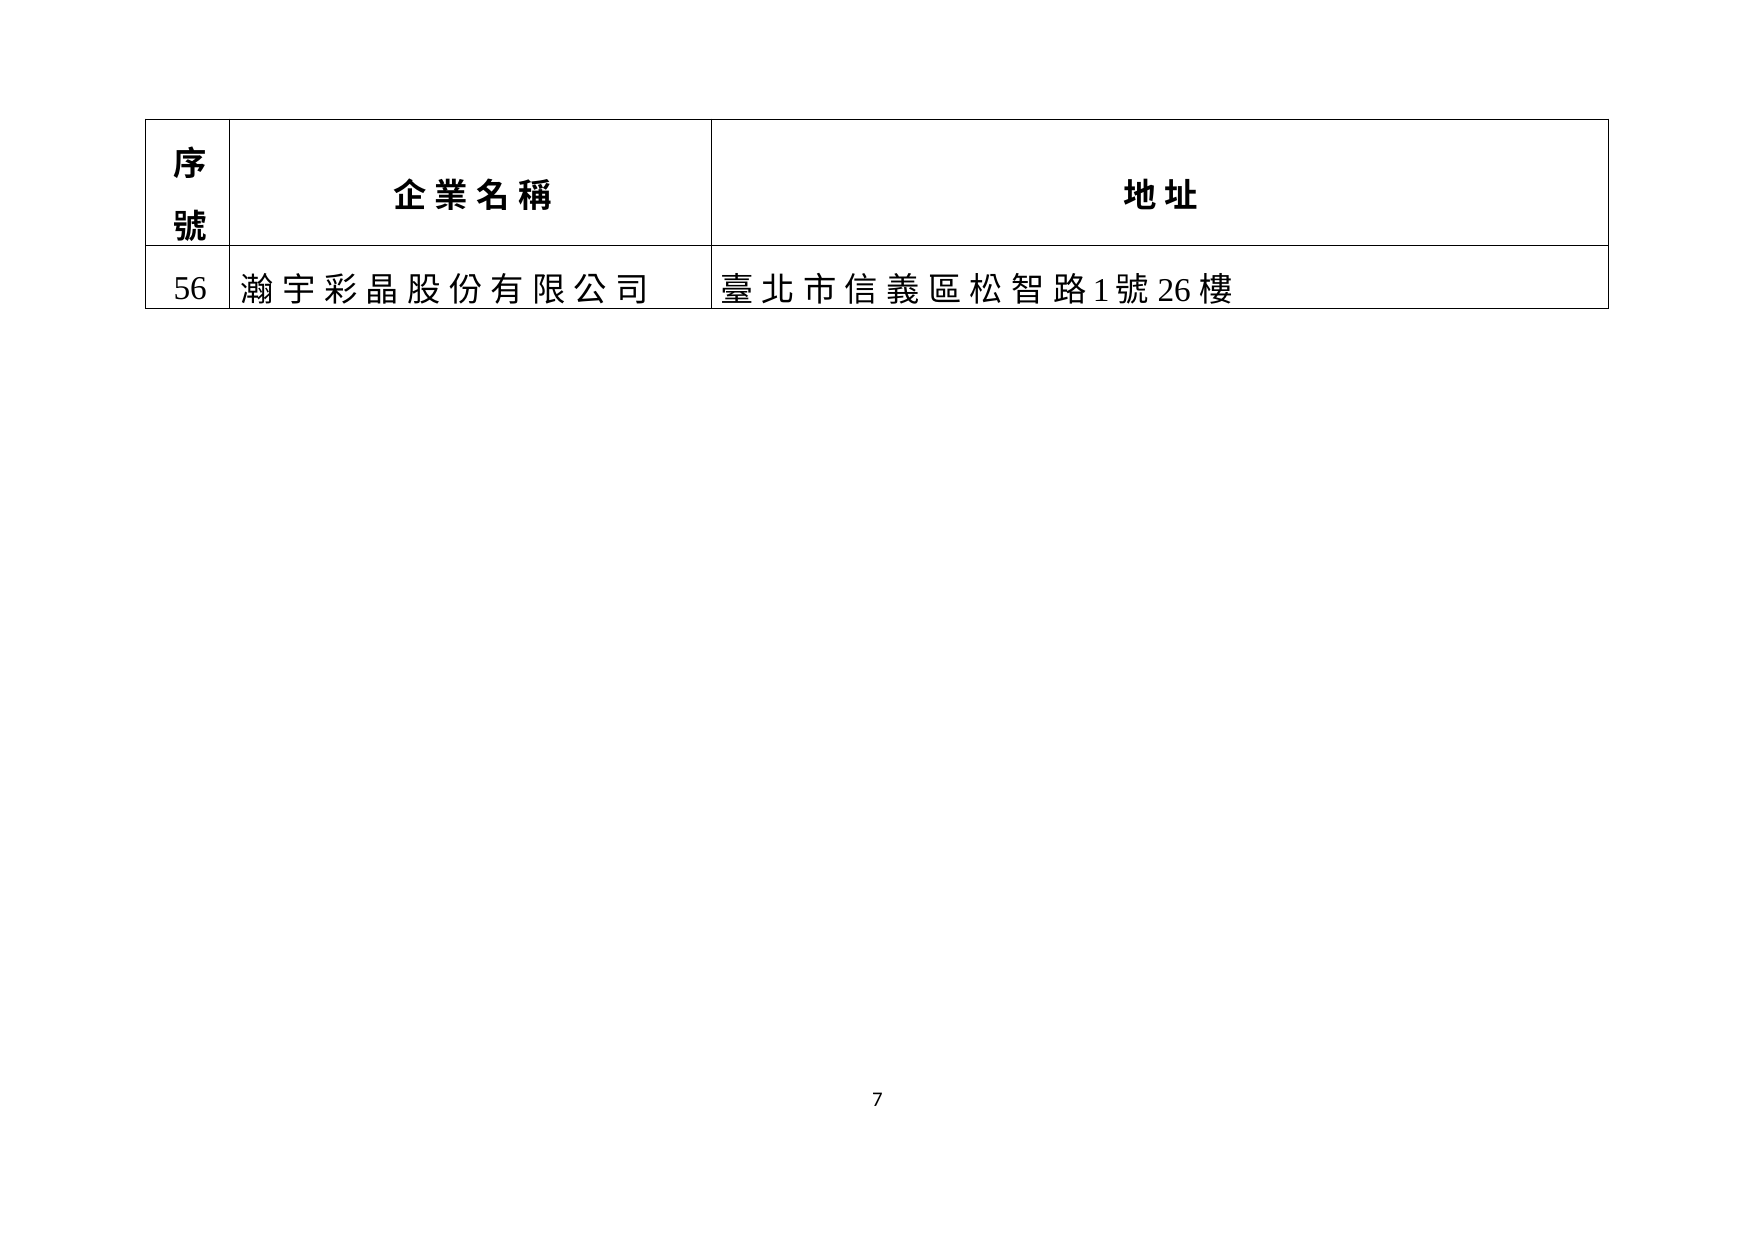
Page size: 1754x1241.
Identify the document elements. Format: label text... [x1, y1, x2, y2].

table_header 地址 [712, 120, 1608, 244]
table_cell 瀚宇彩晶股份有限公司 [230, 246, 711, 308]
table_header 序號 [146, 120, 229, 244]
table_cell 56 [146, 246, 229, 308]
table_cell 臺北市信義區松智路1號26樓 [712, 246, 1608, 308]
table_header 企業名稱 [230, 120, 711, 244]
